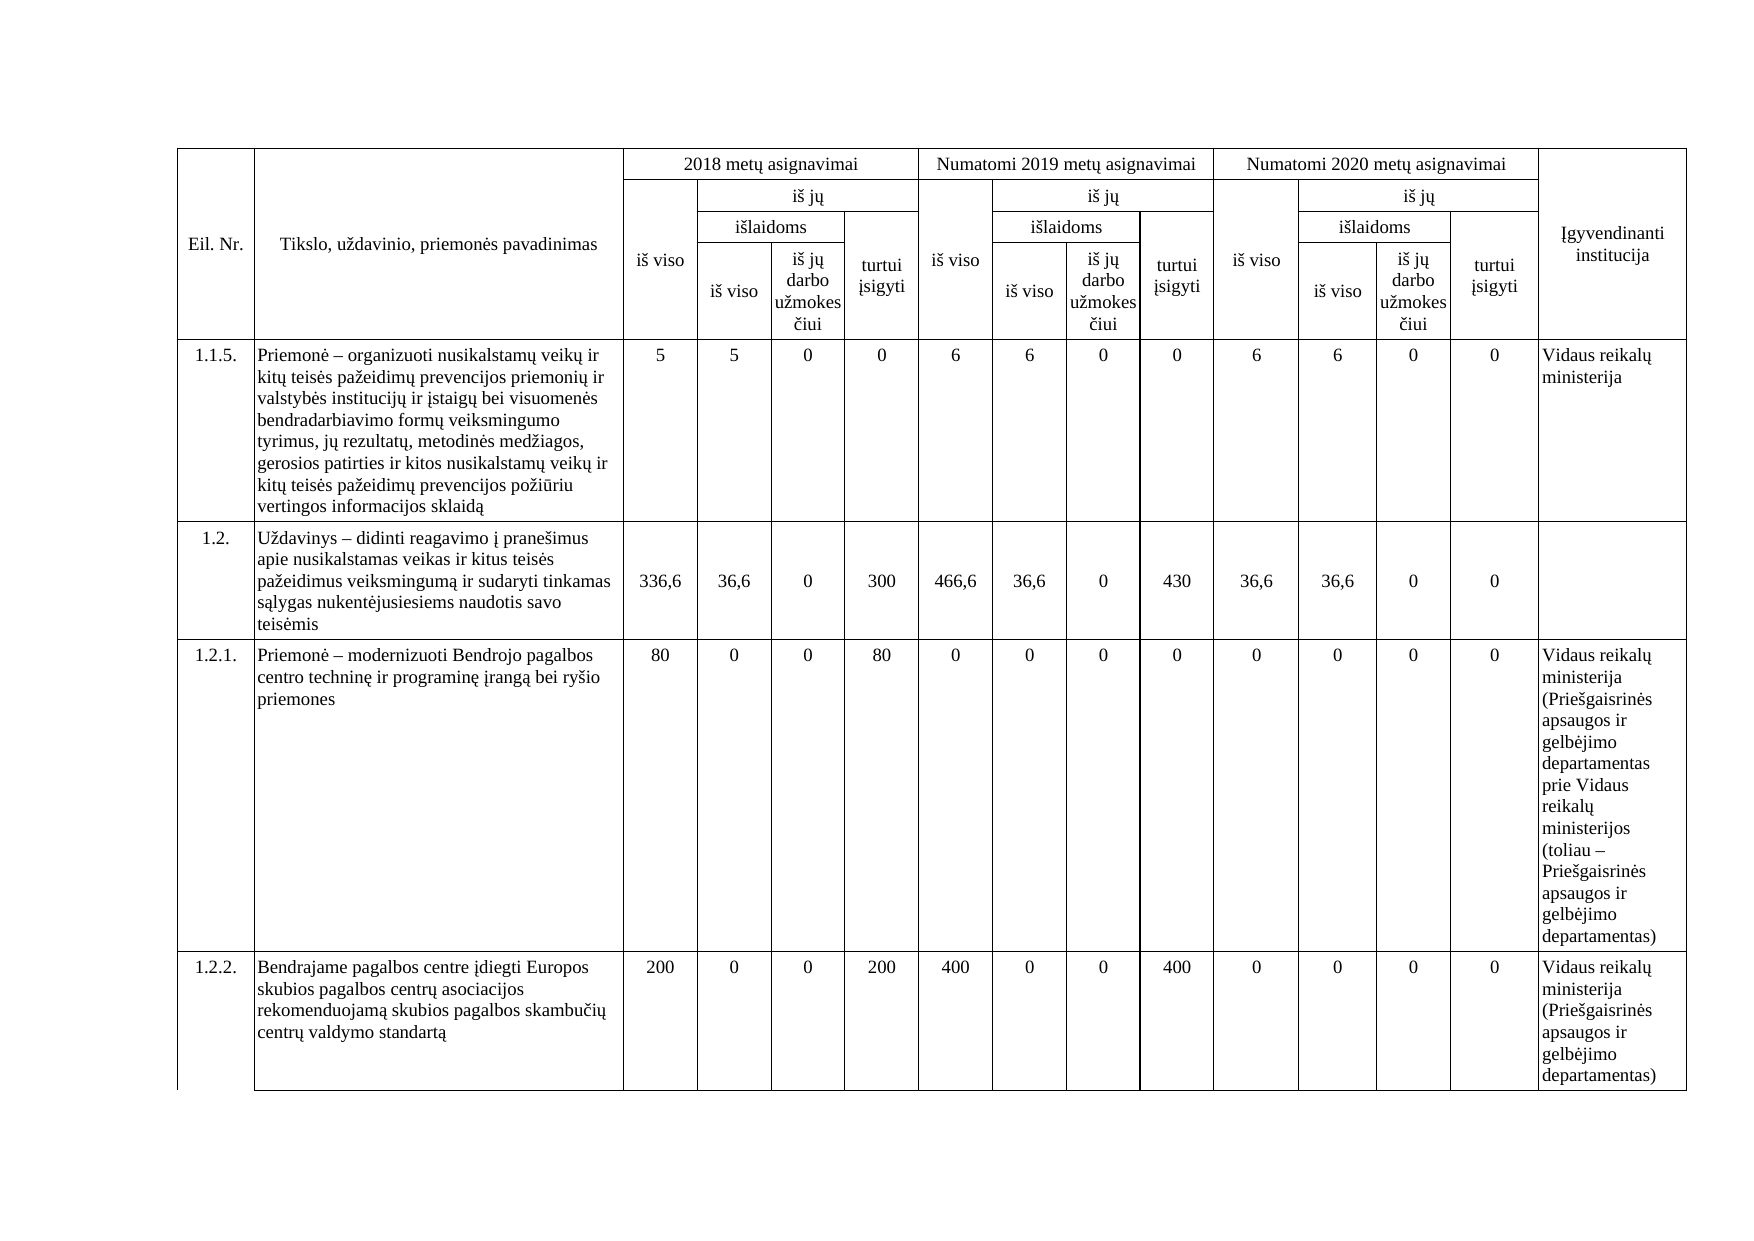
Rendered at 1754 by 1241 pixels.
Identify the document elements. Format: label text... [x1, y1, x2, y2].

table_cell 6 [993, 340, 1066, 521]
table_cell 0 [1451, 340, 1538, 521]
table_cell 0 [993, 640, 1066, 951]
table_cell turtui įsigyti [845, 212, 918, 338]
table_cell 5 [698, 340, 771, 521]
table_cell 0 [919, 640, 992, 951]
table_cell 1.2. [178, 522, 254, 639]
table_cell Vidaus reikalų ministerija [1539, 340, 1686, 521]
table_cell 400 [919, 952, 992, 1090]
table_header Tikslo, uždavinio, priemonės pavadinimas [255, 149, 623, 338]
table_header Eil. Nr. [178, 149, 254, 338]
table_header Numatomi 2019 metų asignavimai [919, 149, 1213, 179]
table_cell 200 [624, 952, 697, 1090]
table_cell iš jų [1299, 180, 1538, 211]
table_cell 200 [845, 952, 918, 1090]
table_cell 0 [1299, 952, 1376, 1090]
table_cell 0 [1067, 640, 1139, 951]
table_cell 0 [1141, 640, 1213, 951]
table_cell 36,6 [1299, 522, 1376, 639]
table_cell 336,6 [624, 522, 697, 639]
table_cell išlaidoms [1299, 212, 1450, 242]
table_cell iš viso [698, 243, 771, 338]
table_cell 1.2.1. [178, 640, 254, 951]
table_cell Vidaus reikalų ministerija (Priešgaisrinės apsaugos ir gelbėjimo departamentas prie Vidaus reikalų ministerijos (toliau – Priešgaisrinės apsaugos ir gelbėjimo departamentas) [1539, 640, 1686, 951]
table_cell 5 [624, 340, 697, 521]
table_cell 6 [919, 340, 992, 521]
table_cell turtui įsigyti [1141, 212, 1213, 338]
table_cell 466,6 [919, 522, 992, 639]
table_cell 36,6 [1214, 522, 1298, 639]
table_cell turtui įsigyti [1451, 212, 1538, 338]
table_cell iš jų darbo užmokesčiui [1377, 243, 1450, 338]
table_cell 0 [772, 340, 844, 521]
table_cell 0 [993, 952, 1066, 1090]
table_cell 0 [772, 952, 844, 1090]
table_cell 1.2.2. [178, 952, 254, 1090]
table_cell iš viso [624, 180, 697, 338]
table_cell 36,6 [698, 522, 771, 639]
table_cell iš viso [1299, 243, 1376, 338]
table_cell iš jų [698, 180, 918, 211]
table_cell iš viso [919, 180, 992, 338]
table_cell 430 [1141, 522, 1213, 639]
table_cell 1.1.5. [178, 340, 254, 521]
table_cell 0 [1377, 640, 1450, 951]
table_cell 0 [1299, 640, 1376, 951]
table_cell 0 [1067, 952, 1139, 1090]
table_cell 300 [845, 522, 918, 639]
table_cell 0 [1214, 952, 1298, 1090]
table_cell 0 [845, 340, 918, 521]
table_cell 80 [624, 640, 697, 951]
table_header 2018 metų asignavimai [624, 149, 918, 179]
table_cell 0 [698, 640, 771, 951]
table_cell 0 [1377, 340, 1450, 521]
table_cell 0 [772, 640, 844, 951]
table_cell 0 [1451, 952, 1538, 1090]
table_cell iš viso [1214, 180, 1298, 338]
table_cell iš viso [993, 243, 1066, 338]
table_cell iš jų darbo užmokesčiui [1067, 243, 1139, 338]
table_cell 0 [1214, 640, 1298, 951]
table_cell Bendrajame pagalbos centre įdiegti Europos skubios pagalbos centrų asociacijos rekomenduojamą skubios pagalbos skambučių centrų valdymo standartą [255, 952, 623, 1090]
table_cell 36,6 [993, 522, 1066, 639]
table_cell 0 [1067, 522, 1139, 639]
table_cell iš jų [993, 180, 1213, 211]
table_cell išlaidoms [993, 212, 1139, 242]
table_cell Priemonė – organizuoti nusikalstamų veikų ir kitų teisės pažeidimų prevencijos priemonių ir valstybės institucijų ir įstaigų bei visuomenės bendradarbiavimo formų veiksmingumo tyrimus, jų rezultatų, metodinės medžiagos, gerosios patirties ir kitos nusikalstamų veikų ir kitų teisės pažeidimų prevencijos požiūriu vertingos informacijos sklaidą [255, 340, 623, 521]
table_cell 0 [1451, 522, 1538, 639]
table_cell 0 [698, 952, 771, 1090]
table_cell iš jų darbo užmokesčiui [772, 243, 844, 338]
table_header Įgyvendinanti institucija [1539, 149, 1686, 338]
table_cell Uždavinys – didinti reagavimo į pranešimus apie nusikalstamas veikas ir kitus teisės pažeidimus veiksmingumą ir sudaryti tinkamas sąlygas nukentėjusiesiems naudotis savo teisėmis [255, 522, 623, 639]
table_cell Priemonė – modernizuoti Bendrojo pagalbos centro techninę ir programinę įrangą bei ryšio priemones [255, 640, 623, 951]
table_cell Vidaus reikalų ministerija (Priešgaisrinės apsaugos ir gelbėjimo departamentas) [1539, 952, 1686, 1090]
table_cell 80 [845, 640, 918, 951]
table_cell 0 [1377, 952, 1450, 1090]
table_cell 0 [1067, 340, 1139, 521]
table_cell 6 [1299, 340, 1376, 521]
table_cell išlaidoms [698, 212, 844, 242]
table_cell 400 [1141, 952, 1213, 1090]
table_header Numatomi 2020 metų asignavimai [1214, 149, 1538, 179]
table_cell 0 [1451, 640, 1538, 951]
table_cell 6 [1214, 340, 1298, 521]
table_cell 0 [772, 522, 844, 639]
table_cell 0 [1377, 522, 1450, 639]
table_cell [1539, 522, 1686, 639]
table_cell 0 [1141, 340, 1213, 521]
